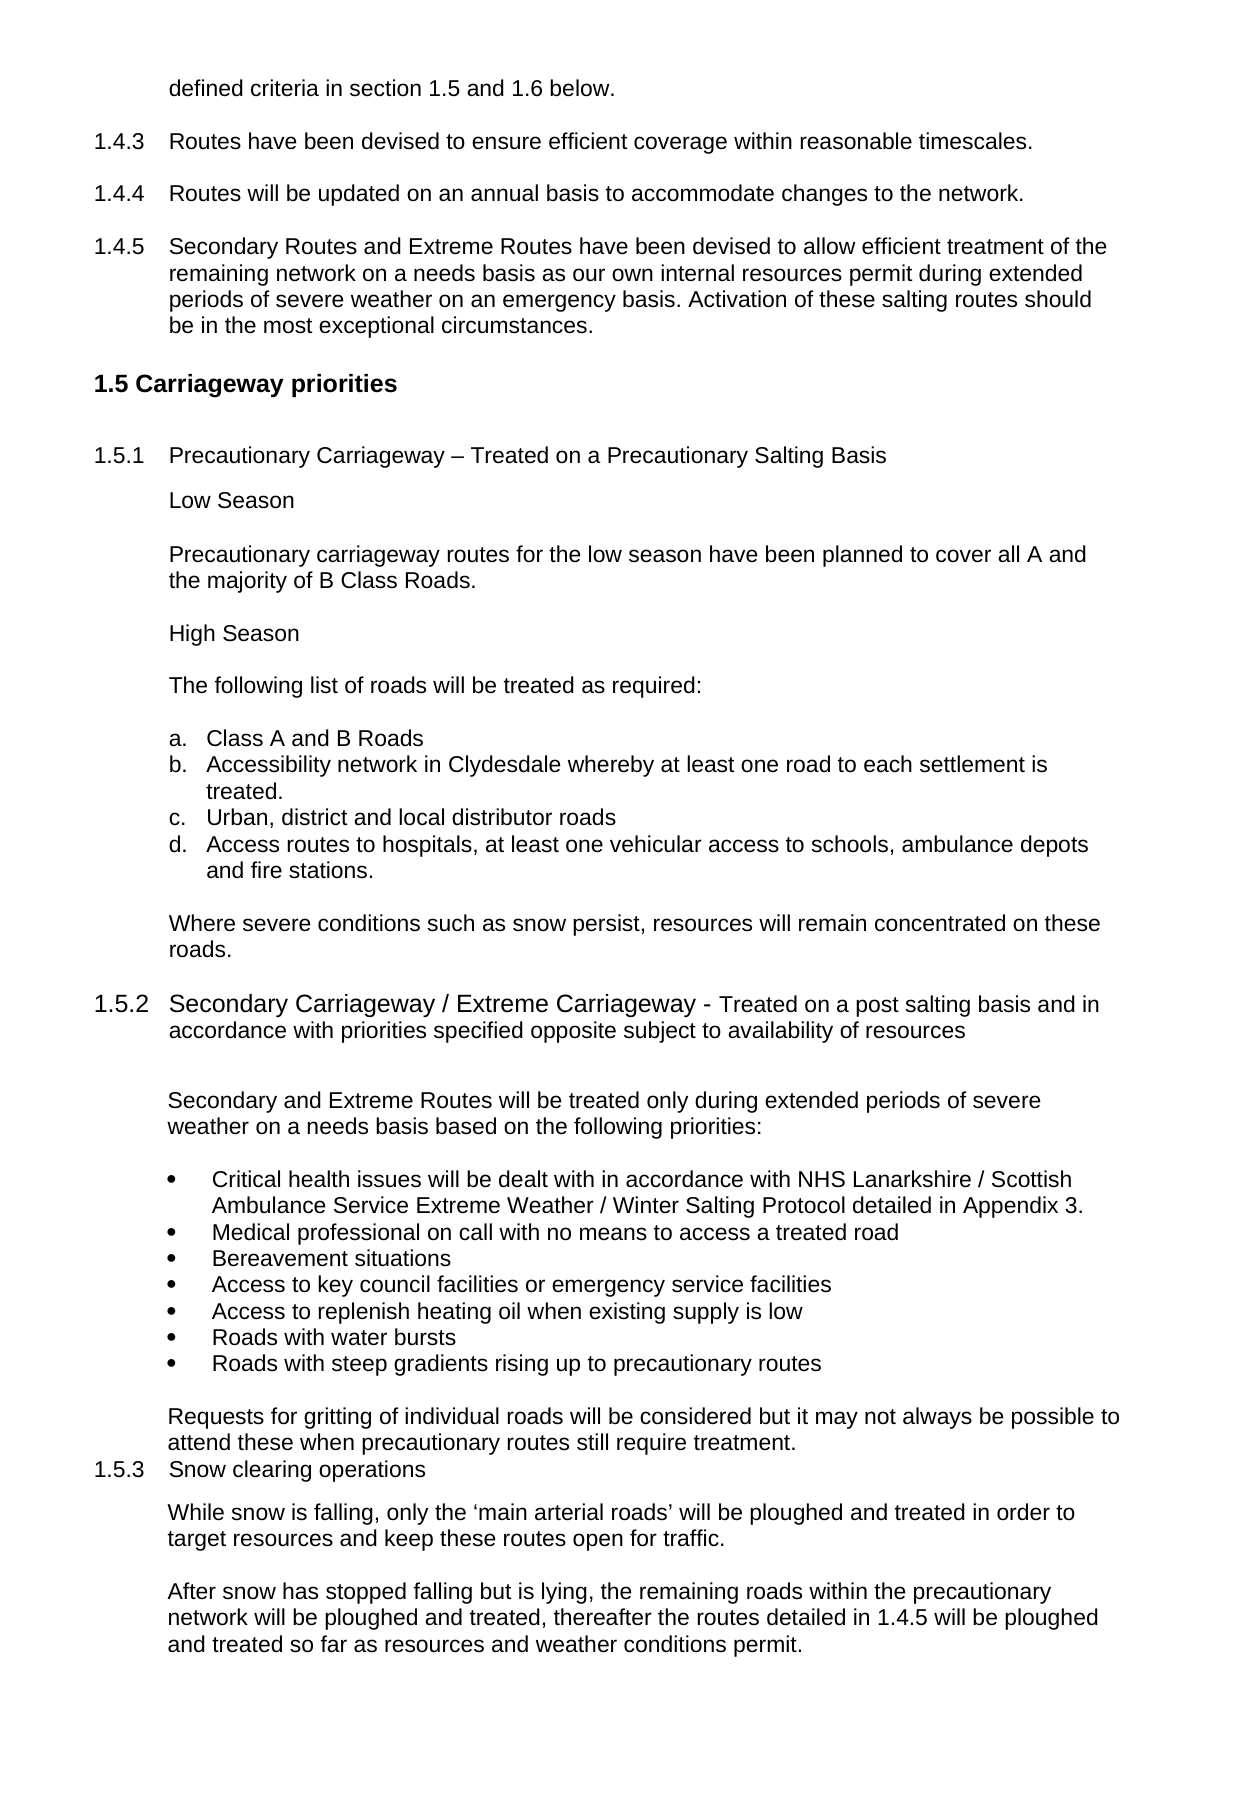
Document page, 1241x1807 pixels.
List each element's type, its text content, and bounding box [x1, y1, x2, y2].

list Accessibility network in Clydesdale whereby at least one road to each settlement is treated. [168, 751, 1121, 804]
list Medical professional on call with no means to access a treated road [167, 1218, 1121, 1245]
text roads. [168, 936, 1121, 962]
text 1.4.4 Routes will be updated on an annual basis to accommodate changes to the network. [93, 180, 1121, 207]
text defined criteria in section 1.5 and 1.6 below. [93, 75, 1121, 101]
list Roads with water bursts [167, 1324, 1121, 1350]
text Precautionary carriageway routes for the low season have been planned to cover all A and [93, 541, 1121, 567]
text 1.5.2 Secondary Carriageway / Extreme Carriageway - Treated on a post salting basis and in accordance with priorities specified opposite subject to availability of resources [93, 989, 1121, 1044]
subtitle 1.5 Carriageway priorities [93, 369, 1121, 398]
list Critical health issues will be dealt with in accordance with NHS Lanarkshire / Scottish [167, 1166, 1121, 1192]
list Roads with steep gradients rising up to precautionary routes [167, 1350, 1121, 1377]
text Requests for gritting of individual roads will be considered but it may not always be possible to attend these when precautionary routes still require treatment. [167, 1403, 1121, 1456]
text Secondary and Extreme Routes will be treated only during extended periods of severe weather on a needs basis based on the following priorities: [167, 1087, 1121, 1139]
text While snow is falling, only the ‘main arterial roads’ will be ploughed and treated in order to target resources and keep these routes open for traffic. [167, 1499, 1121, 1551]
text After snow has stopped falling but is lying, the remaining roads within the precautionary network will be ploughed and treated, thereafter the routes detailed in 1.4.5 will be ploughed and treated so far as resources and weather conditions permit. [167, 1578, 1121, 1657]
text Where severe conditions such as snow persist, resources will remain concentrated on these [93, 909, 1121, 936]
list Access routes to hospitals, at least one vehicular access to schools, ambulance depots and fire stations. [168, 831, 1121, 883]
text High Season [93, 620, 1121, 646]
text Low Season [93, 486, 1121, 514]
text 1.5.1 Precautionary Carriageway – Treated on a Precautionary Salting Basis [93, 442, 1121, 469]
text The following list of roads will be treated as required: [93, 672, 1121, 699]
text Ambulance Service Extreme Weather / Winter Salting Protocol detailed in Appendix 3. [167, 1192, 1121, 1218]
text 1.5.3 Snow clearing operations [93, 1456, 1121, 1482]
list Urban, district and local distributor roads [168, 804, 1121, 831]
list Bereavement situations [167, 1245, 1121, 1271]
text the majority of B Class Roads. [93, 567, 1121, 593]
list Class A and B Roads [168, 725, 1121, 751]
text 1.4.3 Routes have been devised to ensure efficient coverage within reasonable timescales. [93, 128, 1121, 154]
list Access to replenish heating oil when existing supply is low [167, 1298, 1121, 1324]
text 1.4.5 Secondary Routes and Extreme Routes have been devised to allow efficient treatment of the remaining network on a needs basis as our own internal resources permit during extended periods of severe weather on an emergency basis. Activation of these salting routes should be in the most exceptional circumstances. [93, 233, 1121, 338]
list Access to key council facilities or emergency service facilities [167, 1271, 1121, 1298]
